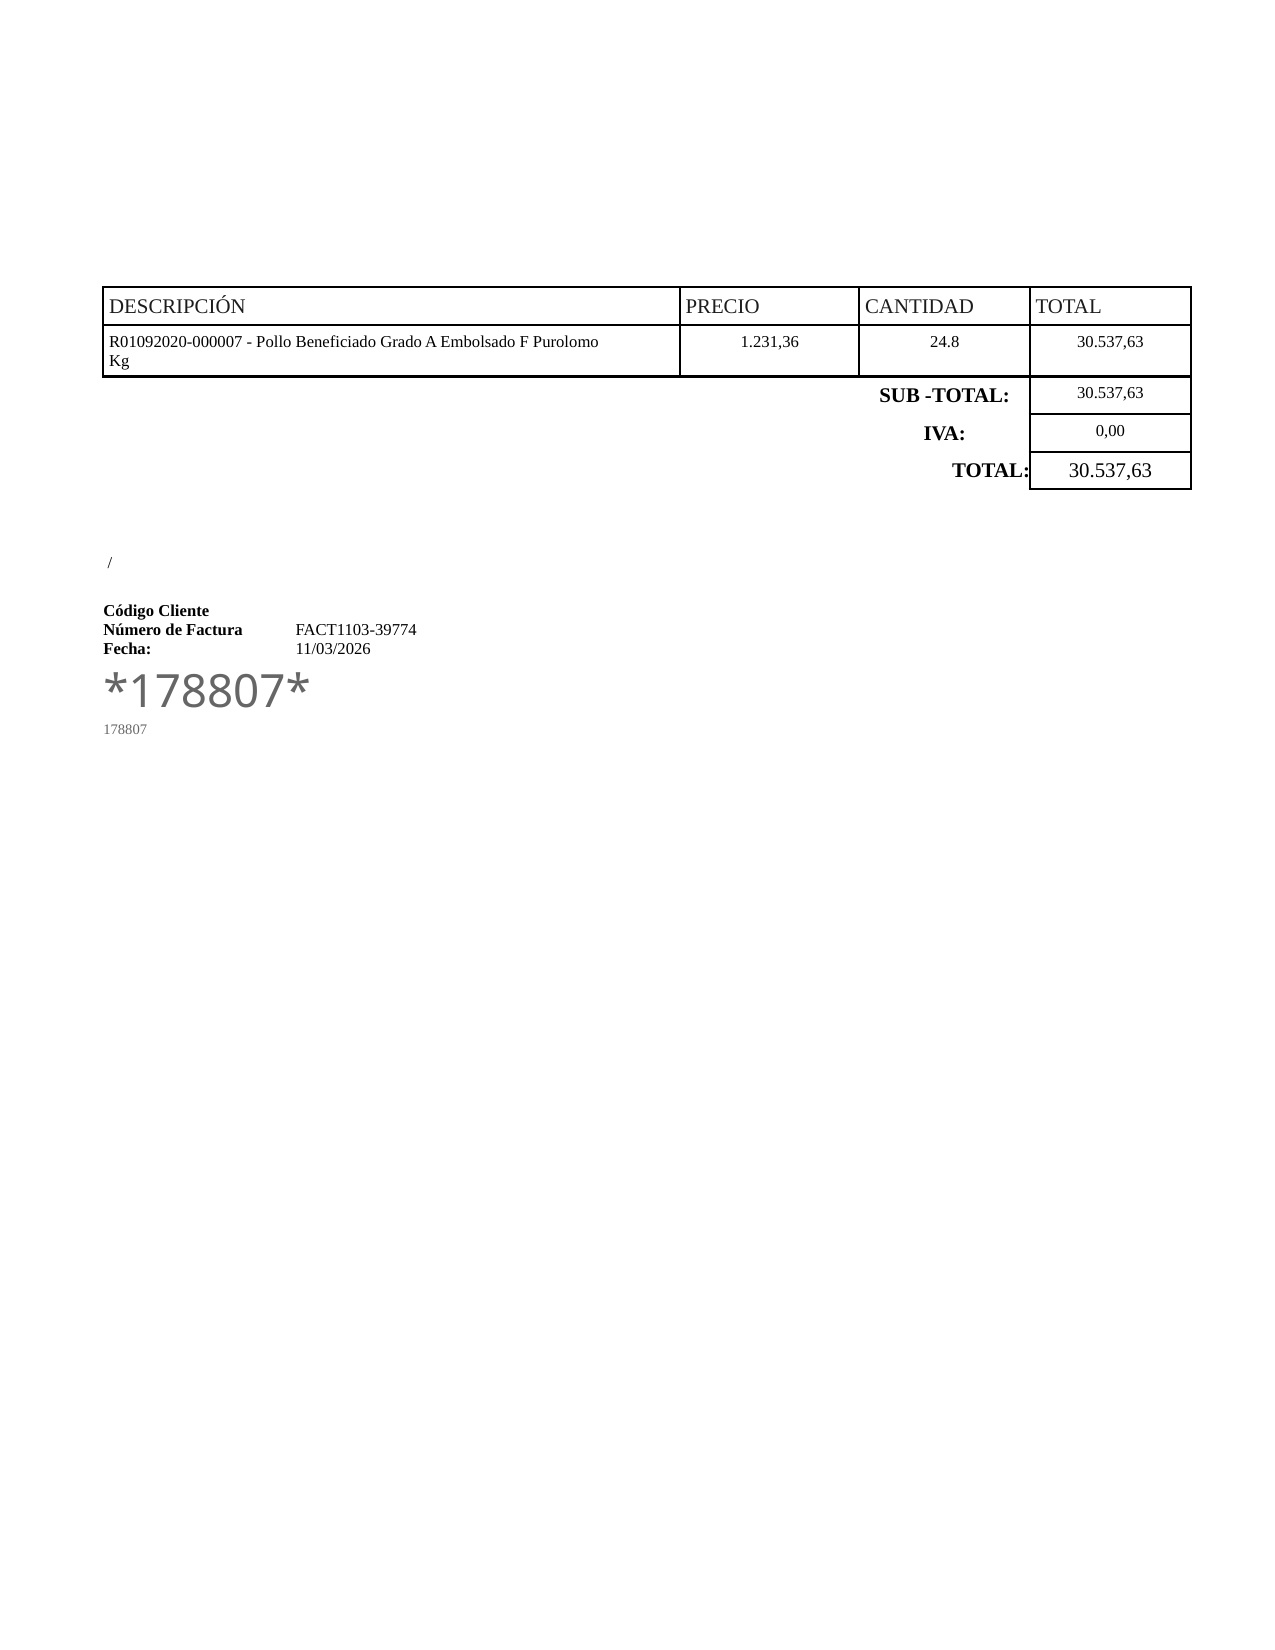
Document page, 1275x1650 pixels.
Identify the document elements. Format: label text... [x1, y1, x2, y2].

table_cell 30.537,63 [1031, 326, 1190, 375]
table_cell Número de Factura [103, 620, 295, 639]
table_header PRECIO [681, 288, 858, 323]
table_cell Fecha: [103, 639, 295, 658]
table_cell 1.231,36 [681, 326, 858, 375]
table_header [295, 601, 517, 620]
table_cell 11/03/2026 [295, 639, 517, 658]
text 178807 [103, 721, 1137, 737]
table_cell FACT1103-39774 [295, 620, 517, 639]
table_cell [103, 534, 858, 553]
table_cell [103, 514, 858, 533]
table_cell 30.537,63 [1031, 453, 1190, 488]
table_cell / [103, 553, 858, 572]
table_cell IVA: [859, 413, 1029, 451]
table_cell TOTAL: [859, 451, 1029, 488]
table_header Código Cliente [103, 601, 295, 620]
table_cell 24.8 [860, 326, 1029, 375]
table_header DESCRIPCIÓN [104, 288, 679, 323]
text *178807* [103, 658, 1137, 721]
table_cell 0,00 [1031, 415, 1190, 451]
table_cell SUB -TOTAL: [859, 378, 1029, 413]
table_header CANTIDAD [860, 288, 1029, 323]
table_header TOTAL [1031, 288, 1190, 323]
table_cell [103, 378, 859, 488]
table_header [103, 490, 858, 514]
table_cell R01092020-000007 - Pollo Beneficiado Grado A Embolsado F Purolomo Kg [104, 326, 679, 375]
table_cell 30.537,63 [1031, 378, 1190, 413]
